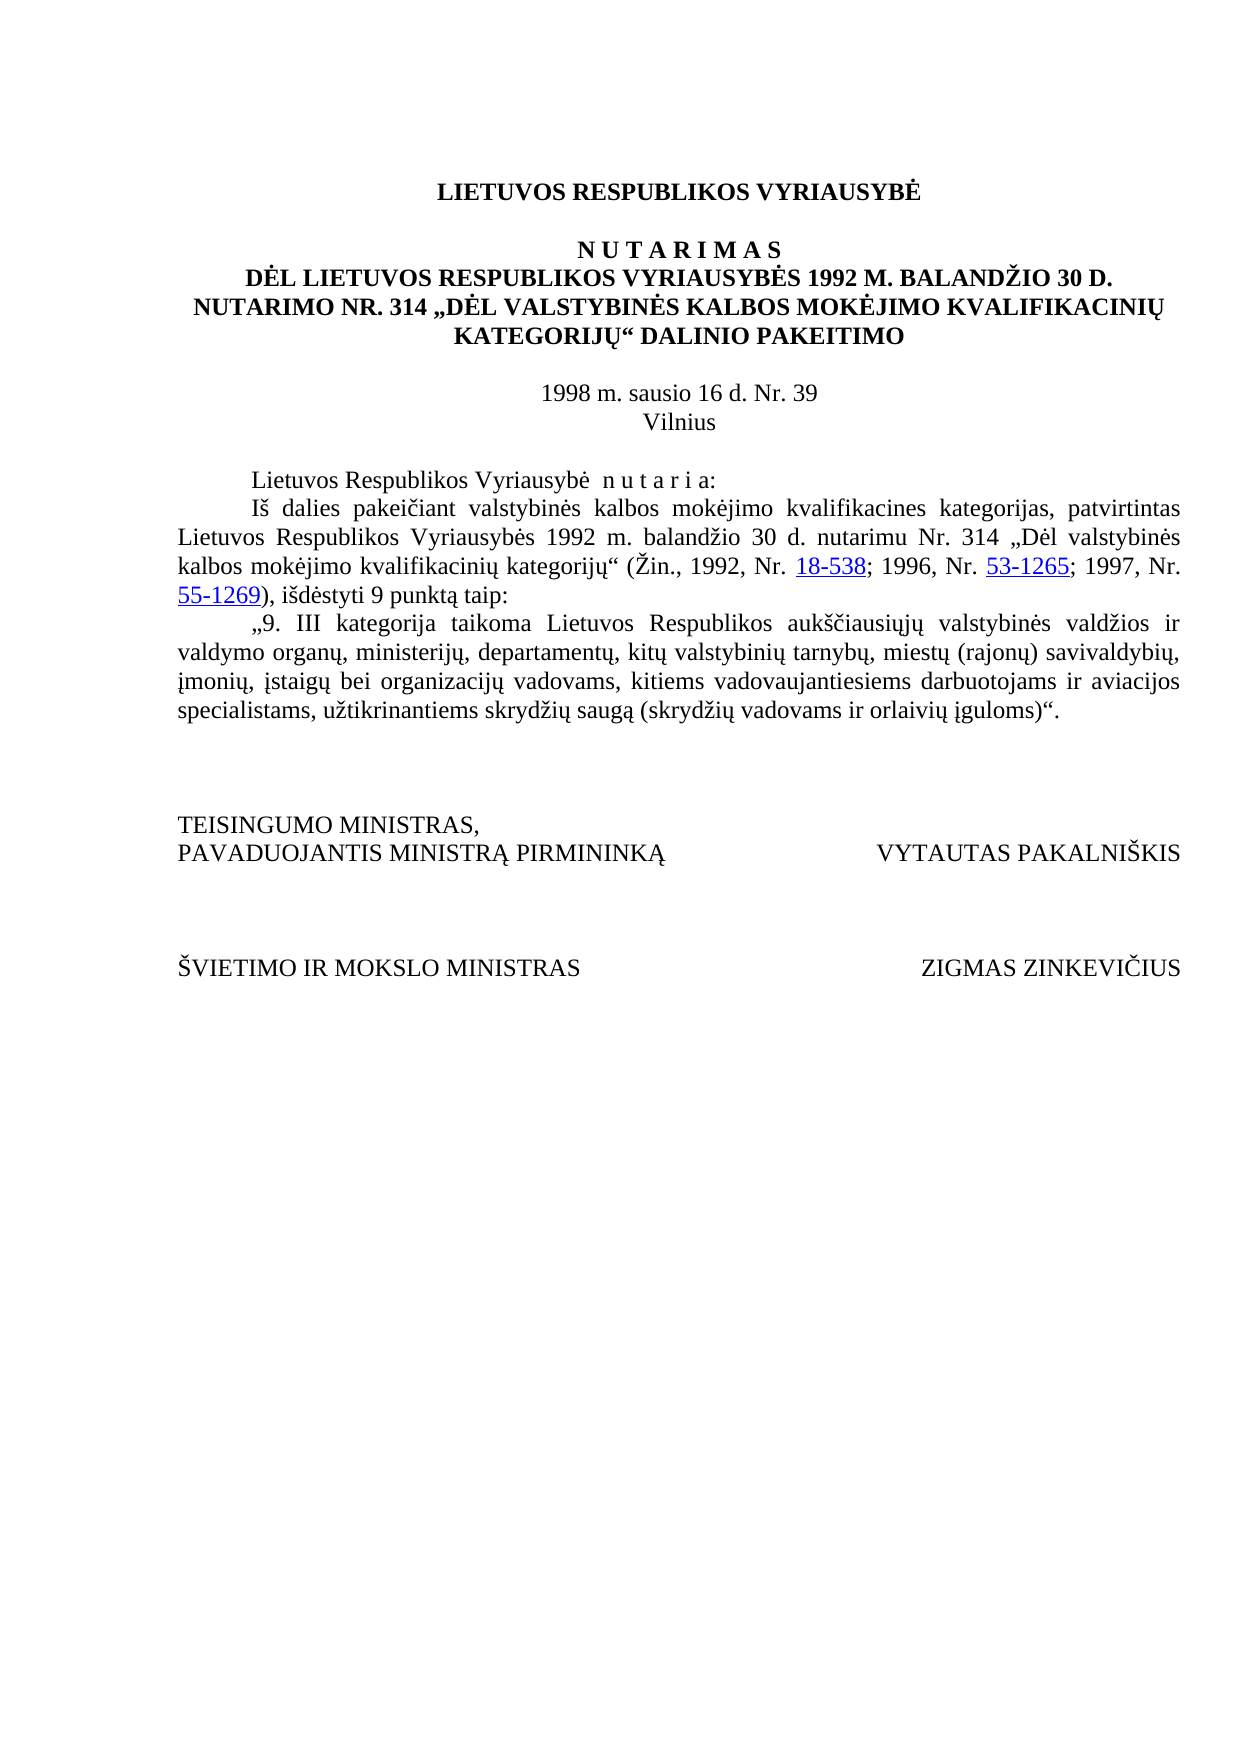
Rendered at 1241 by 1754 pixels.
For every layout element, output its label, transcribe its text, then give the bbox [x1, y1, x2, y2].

text N U T A R I M A S [177, 235, 1181, 263]
text PAVADUOJANTIS MINISTRĄ PIRMININKĄ VYTAUTAS PAKALNIŠKIS [177, 838, 1181, 867]
text 1998 m. sausio 16 d. Nr. 39 [177, 378, 1181, 407]
text ŠVIETIMO IR MOKSLO MINISTRAS ZIGMAS ZINKEVIČIUS [177, 953, 1181, 982]
text TEISINGUMO MINISTRAS, [177, 810, 1181, 838]
text Iš dalies pakeičiant valstybinės kalbos mokėjimo kvalifikacines kategorijas, patvirtintas Lietuvos Respublikos Vyriausybės 1992 m. balandžio 30 d. nutarimu Nr. 314 „Dėl valstybinės kalbos mokėjimo kvalifikacinių kategorijų“ (Žin., 1992, Nr. 18-538; 1996, Nr. 53-1265; 1997, Nr. 55-1269), išdėstyti 9 punktą taip: [177, 493, 1181, 608]
text LIETUVOS RESPUBLIKOS VYRIAUSYBĖ [177, 177, 1181, 206]
text Vilnius [177, 407, 1181, 436]
text DĖL LIETUVOS RESPUBLIKOS VYRIAUSYBĖS 1992 M. BALANDŽIO 30 D. NUTARIMO NR. 314 „DĖL VALSTYBINĖS KALBOS MOKĖJIMO KVALIFIKACINIŲ KATEGORIJŲ“ DALINIO PAKEITIMO [177, 263, 1181, 350]
text „9. III kategorija taikoma Lietuvos Respublikos aukščiausiųjų valstybinės valdžios ir valdymo organų, ministerijų, departamentų, kitų valstybinių tarnybų, miestų (rajonų) savivaldybių, įmonių, įstaigų bei organizacijų vadovams, kitiems vadovaujantiesiems darbuotojams ir aviacijos specialistams, užtikrinantiems skrydžių saugą (skrydžių vadovams ir orlaivių įguloms)“. [177, 608, 1181, 723]
text Lietuvos Respublikos Vyriausybė nutaria: [177, 465, 1181, 493]
